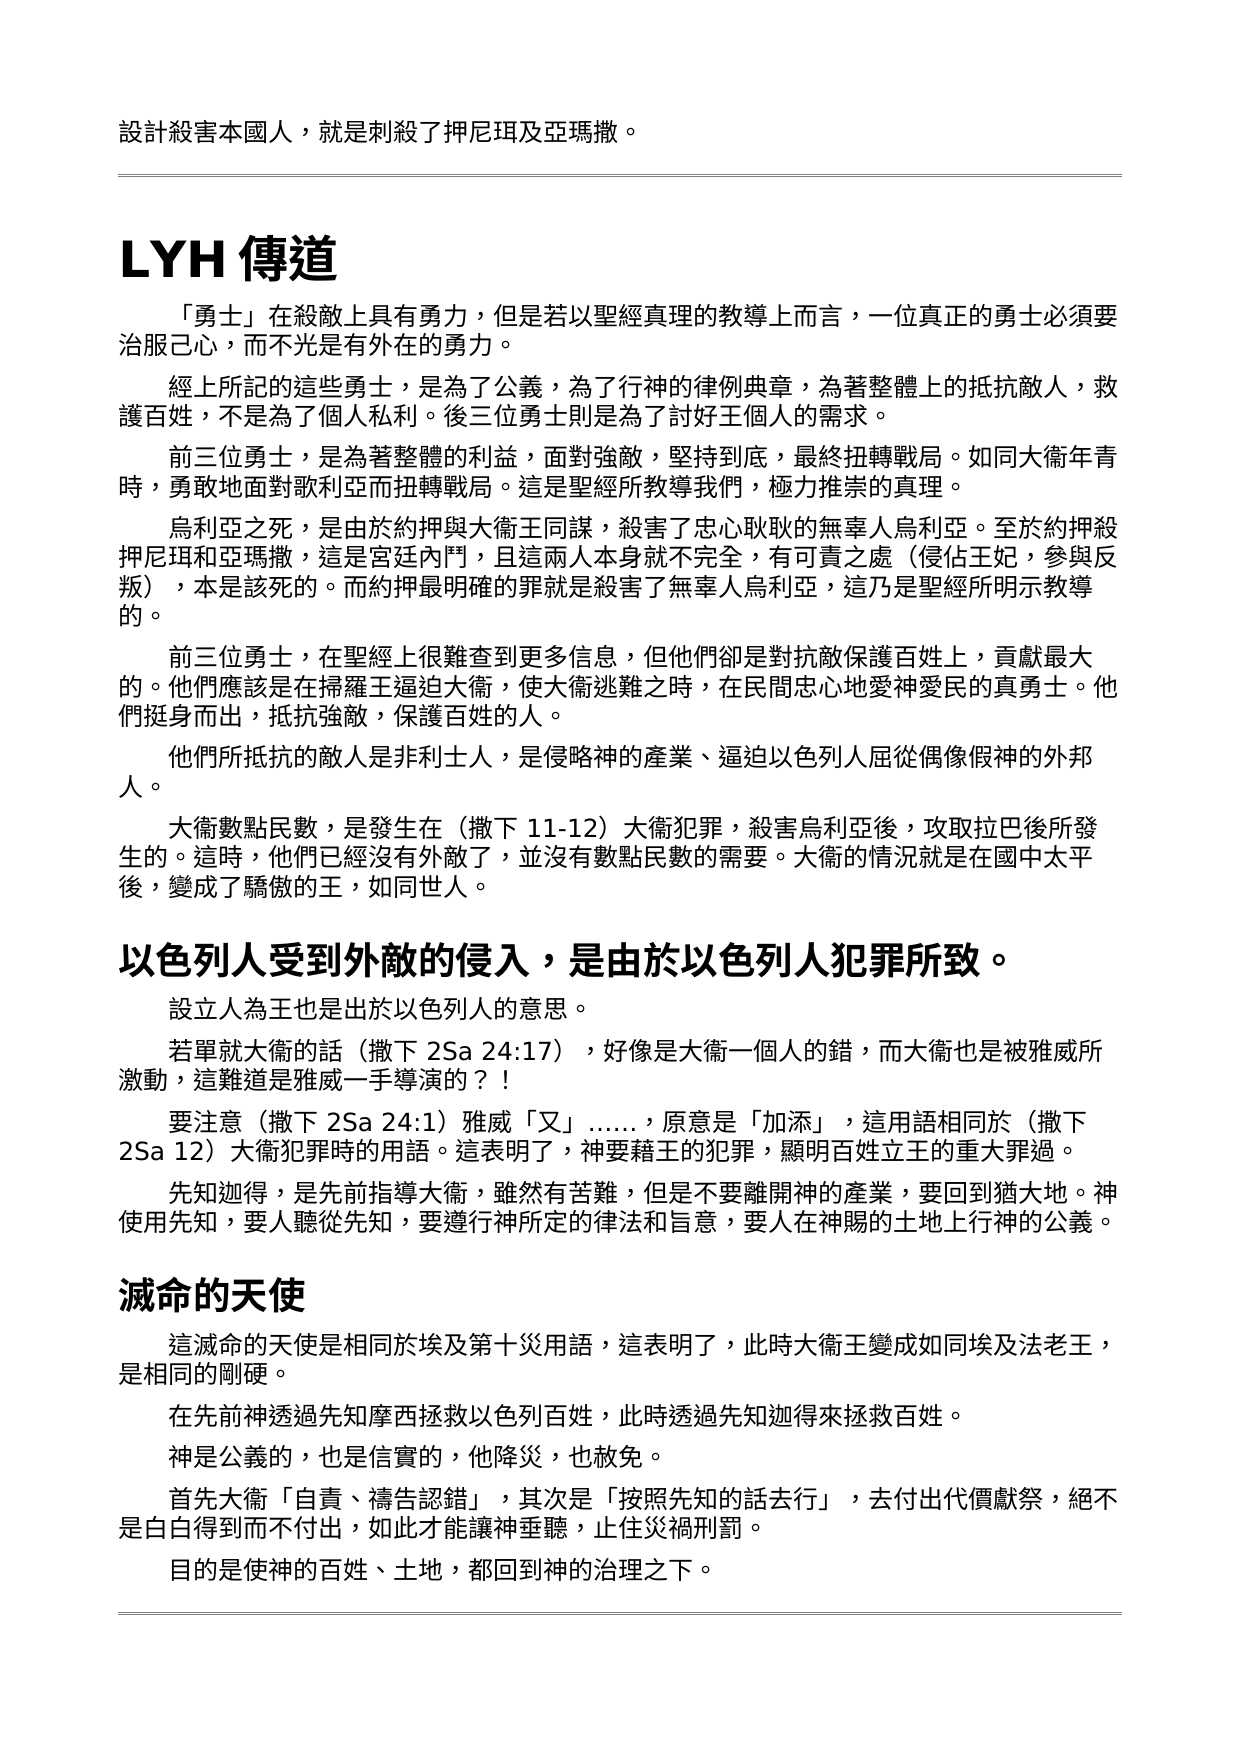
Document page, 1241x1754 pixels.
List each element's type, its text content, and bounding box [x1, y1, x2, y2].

text 這滅命的天使是相同於埃及第十災用語，這表明了，此時大衞王變成如同埃及法老王，是相同的剛硬。 [118, 1331, 1122, 1389]
text 設計殺害本國人，就是刺殺了押尼珥及亞瑪撒。 [118, 118, 1122, 147]
text 神是公義的，也是信實的，他降災，也赦免。 [118, 1443, 1122, 1472]
subtitle LYH傳道 [118, 231, 1122, 289]
text 要注意（撒下 2Sa 24:1）雅威「又」……，原意是「加添」，這用語相同於（撒下 2Sa 12）大衞犯罪時的用語。這表明了，神要藉王的犯罪，顯明百姓立王的重大罪過。 [118, 1108, 1122, 1166]
text 前三位勇士，是為著整體的利益，面對強敵，堅持到底，最終扭轉戰局。如同大衞年青時，勇敢地面對歌利亞而扭轉戰局。這是聖經所教導我們，極力推崇的真理。 [118, 443, 1122, 502]
subtitle 以色列人受到外敵的侵入，是由於以色列人犯罪所致。 [118, 939, 1122, 983]
text 大衞數點民數，是發生在（撒下 11-12）大衞犯罪，殺害烏利亞後，攻取拉巴後所發生的。這時，他們已經沒有外敵了，並沒有數點民數的需要。大衞的情況就是在國中太平後，變成了驕傲的王，如同世人。 [118, 814, 1122, 902]
text 若單就大衞的話（撒下 2Sa 24:17），好像是大衞一個人的錯，而大衞也是被雅威所激動，這難道是雅威一手導演的？！ [118, 1037, 1122, 1096]
text 設立人為王也是出於以色列人的意思。 [118, 996, 1122, 1025]
text 目的是使神的百姓、土地，都回到神的治理之下。 [118, 1556, 1122, 1585]
text 「勇士」在殺敵上具有勇力，但是若以聖經真理的教導上而言，一位真正的勇士必須要治服己心，而不光是有外在的勇力。 [118, 302, 1122, 360]
text 首先大衞「自責、禱告認錯」，其次是「按照先知的話去行」，去付出代價獻祭，絕不是白白得到而不付出，如此才能讓神垂聽，止住災禍刑罰。 [118, 1485, 1122, 1543]
text 前三位勇士，在聖經上很難查到更多信息，但他們卻是對抗敵保護百姓上，貢獻最大的。他們應該是在掃羅王逼迫大衞，使大衞逃難之時，在民間忠心地愛神愛民的真勇士。他們挺身而出，抵抗強敵，保護百姓的人。 [118, 643, 1122, 731]
text 經上所記的這些勇士，是為了公義，為了行神的律例典章，為著整體上的抵抗敵人，救護百姓，不是為了個人私利。後三位勇士則是為了討好王個人的需求。 [118, 373, 1122, 431]
subtitle 滅命的天使 [118, 1275, 1122, 1318]
text 在先前神透過先知摩西拯救以色列百姓，此時透過先知迦得來拯救百姓。 [118, 1402, 1122, 1431]
text 先知迦得，是先前指導大衞，雖然有苦難，但是不要離開神的產業，要回到猶大地。神使用先知，要人聽從先知，要遵行神所定的律法和旨意，要人在神賜的土地上行神的公義。 [118, 1179, 1122, 1237]
text 烏利亞之死，是由於約押與大衞王同謀，殺害了忠心耿耿的無辜人烏利亞。至於約押殺押尼珥和亞瑪撒，這是宮廷內鬥，且這兩人本身就不完全，有可責之處（侵佔王妃，參與反叛），本是該死的。而約押最明確的罪就是殺害了無辜人烏利亞，這乃是聖經所明示教導的。 [118, 514, 1122, 631]
text 他們所抵抗的敵人是非利士人，是侵略神的產業、逼迫以色列人屈從偶像假神的外邦人。 [118, 743, 1122, 802]
